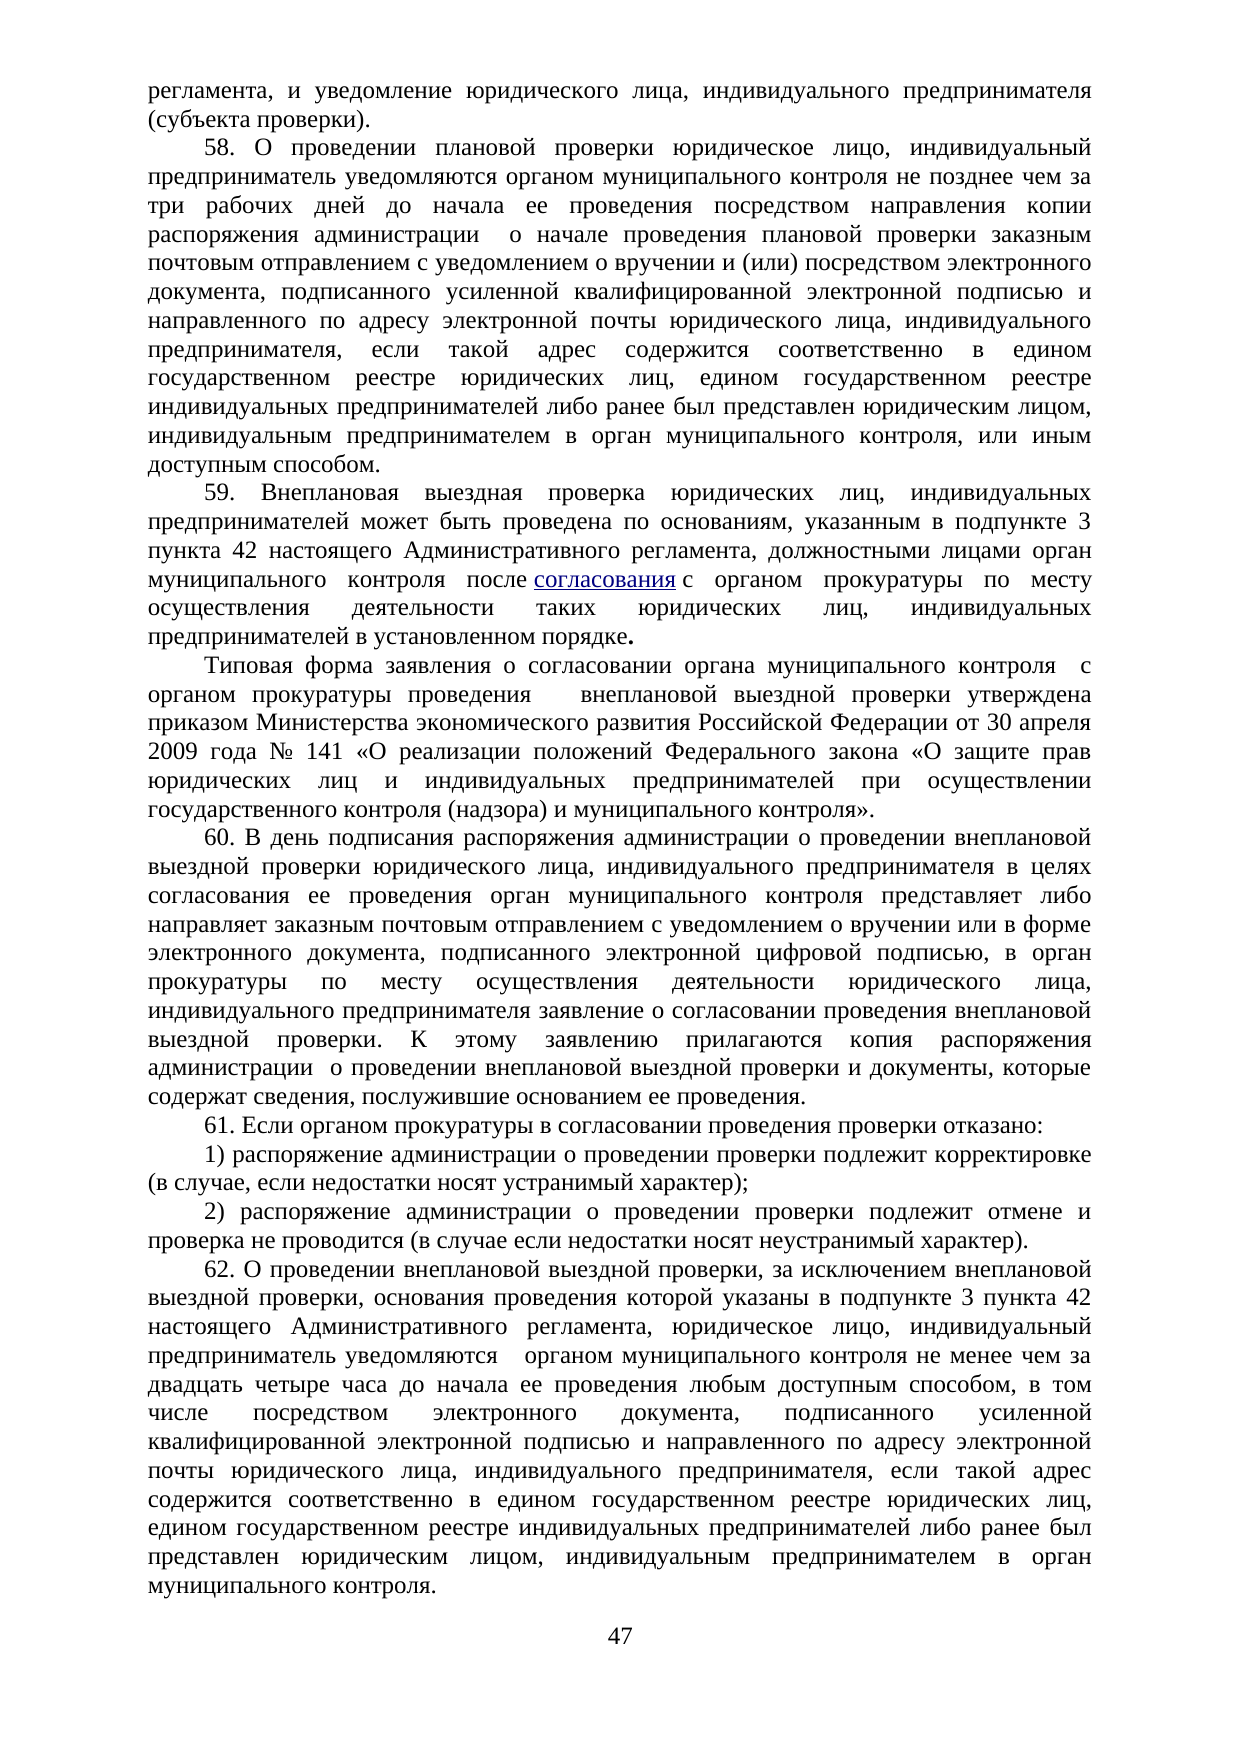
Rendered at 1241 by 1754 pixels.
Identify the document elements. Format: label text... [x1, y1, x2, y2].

text 60. В день подписания распоряжения администрации о проведении внеплановой выездной проверки юридического лица, индивидуального предпринимателя в целях согласования ее проведения орган муниципального контроля представляет либо направляет заказным почтовым отправлением с уведомлением о вручении или в форме электронного документа, подписанного электронной цифровой подписью, в орган прокуратуры по месту осуществления деятельности юридического лица, индивидуального предпринимателя заявление о согласовании проведения внеплановой выездной проверки. К этому заявлению прилагаются копия распоряжения администрации о проведении внеплановой выездной проверки и документы, которые содержат сведения, послужившие основанием ее проведения. [148, 822, 1092, 1110]
text 59. Внеплановая выездная проверка юридических лиц, индивидуальных предпринимателей может быть проведена по основаниям, указанным в подпункте 3 пункта 42 настоящего Административного регламента, должностными лицами орган муниципального контроля после согласования с органом прокуратуры по месту осуществления деятельности таких юридических лиц, индивидуальных предпринимателей в установленном порядке. [148, 477, 1092, 650]
text Типовая форма заявления о согласовании органа муниципального контроля с органом прокуратуры проведения внеплановой выездной проверки утверждена приказом Министерства экономического развития Российской Федерации от 30 апреля 2009 года № 141 «О реализации положений Федерального закона «О защите прав юридических лиц и индивидуальных предпринимателей при осуществлении государственного контроля (надзора) и муниципального контроля». [148, 650, 1092, 822]
text 58. О проведении плановой проверки юридическое лицо, индивидуальный предприниматель уведомляются органом муниципального контроля не позднее чем за три рабочих дней до начала ее проведения посредством направления копии распоряжения администрации о начале проведения плановой проверки заказным почтовым отправлением с уведомлением о вручении и (или) посредством электронного документа, подписанного усиленной квалифицированной электронной подписью и направленного по адресу электронной почты юридического лица, индивидуального предпринимателя, если такой адрес содержится соответственно в едином государственном реестре юридических лиц, едином государственном реестре индивидуальных предпринимателей либо ранее был представлен юридическим лицом, индивидуальным предпринимателем в орган муниципального контроля, или иным доступным способом. [148, 132, 1092, 477]
text 61. Если органом прокуратуры в согласовании проведения проверки отказано: [148, 1110, 1092, 1139]
text 2) распоряжение администрации о проведении проверки подлежит отмене и проверка не проводится (в случае если недостатки носят неустранимый характер). [148, 1196, 1092, 1254]
text 1) распоряжение администрации о проведении проверки подлежит корректировке (в случае, если недостатки носят устранимый характер); [148, 1139, 1092, 1196]
text 62. О проведении внеплановой выездной проверки, за исключением внеплановой выездной проверки, основания проведения которой указаны в подпункте 3 пункта 42 настоящего Административного регламента, юридическое лицо, индивидуальный предприниматель уведомляются органом муниципального контроля не менее чем за двадцать четыре часа до начала ее проведения любым доступным способом, в том числе посредством электронного документа, подписанного усиленной квалифицированной электронной подписью и направленного по адресу электронной почты юридического лица, индивидуального предпринимателя, если такой адрес содержится соответственно в едином государственном реестре юридических лиц, едином государственном реестре индивидуальных предпринимателей либо ранее был представлен юридическим лицом, индивидуальным предпринимателем в орган муниципального контроля. [148, 1254, 1092, 1599]
text регламента, и уведомление юридического лица, индивидуального предпринимателя (субъекта проверки). [148, 75, 1092, 132]
